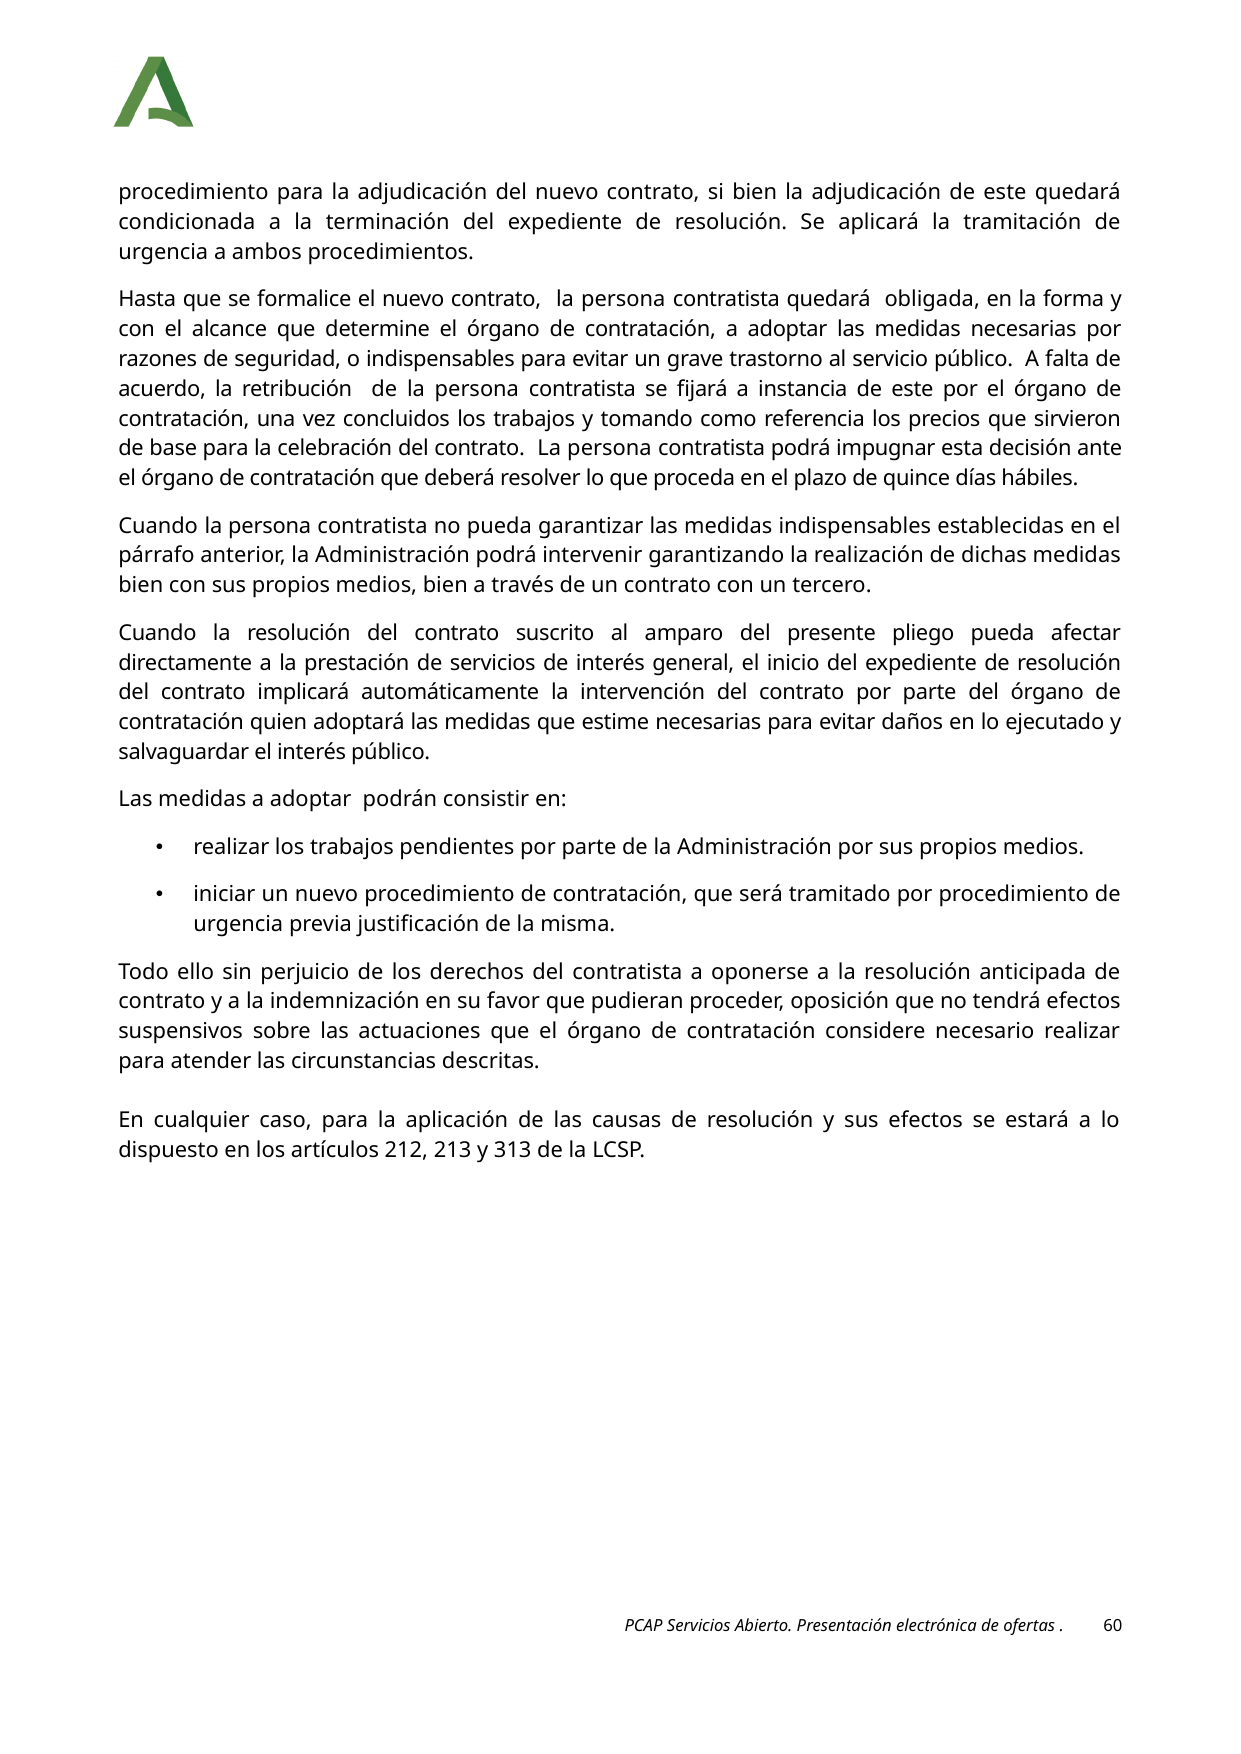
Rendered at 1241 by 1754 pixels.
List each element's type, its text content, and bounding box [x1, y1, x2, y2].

text Cuando la resolución del contrato suscrito al amparo del presente pliego pueda afectar directamente a la prestación de servicios de interés general, el inicio del expediente de resolución del contrato implicará automáticamente la intervención del contrato por parte del órgano de contratación quien adoptará las medidas que estime necesarias para evitar daños en lo ejecutado y salvaguardar el interés público. [118, 617, 1122, 766]
list realizar los trabajos pendientes por parte de la Administración por sus propios medios. [156, 831, 1122, 861]
text En cualquier caso, para la aplicación de las causas de resolución y sus efectos se estará a lo dispuesto en los artículos 212, 213 y 313 de la LCSP. [118, 1104, 1122, 1164]
picture [109, 52, 198, 131]
text Cuando la persona contratista no pueda garantizar las medidas indispensables establecidas en el párrafo anterior, la Administración podrá intervenir garantizando la realización de dichas medidas bien con sus propios medios, bien a través de un contrato con un tercero. [118, 510, 1122, 599]
list Todo ello sin perjuicio de los derechos del contratista a oponerse a la resolución anticipada de contrato y a la indemnización en su favor que pudieran proceder, oposición que no tendrá efectos suspensivos sobre las actuaciones que el órgano de contratación considere necesario realizar para atender las circunstancias descritas. [118, 956, 1122, 1075]
text Las medidas a adoptar podrán consistir en: [118, 783, 1122, 813]
list iniciar un nuevo procedimiento de contratación, que será tramitado por procedimiento de urgencia previa justificación de la misma. [156, 878, 1122, 938]
text procedimiento para la adjudicación del nuevo contrato, si bien la adjudicación de este quedará condicionada a la terminación del expediente de resolución. Se aplicará la tramitación de urgencia a ambos procedimientos. [118, 176, 1122, 266]
text Hasta que se formalice el nuevo contrato, la persona contratista quedará obligada, en la forma y con el alcance que determine el órgano de contratación, a adoptar las medidas necesarias por razones de seguridad, o indispensables para evitar un grave trastorno al servicio público. A falta de acuerdo, la retribución de la persona contratista se fijará a instancia de este por el órgano de contratación, una vez concluidos los trabajos y tomando como referencia los precios que sirvieron de base para la celebración del contrato. La persona contratista podrá impugnar esta decisión ante el órgano de contratación que deberá resolver lo que proceda en el plazo de quince días hábiles. [118, 283, 1122, 492]
